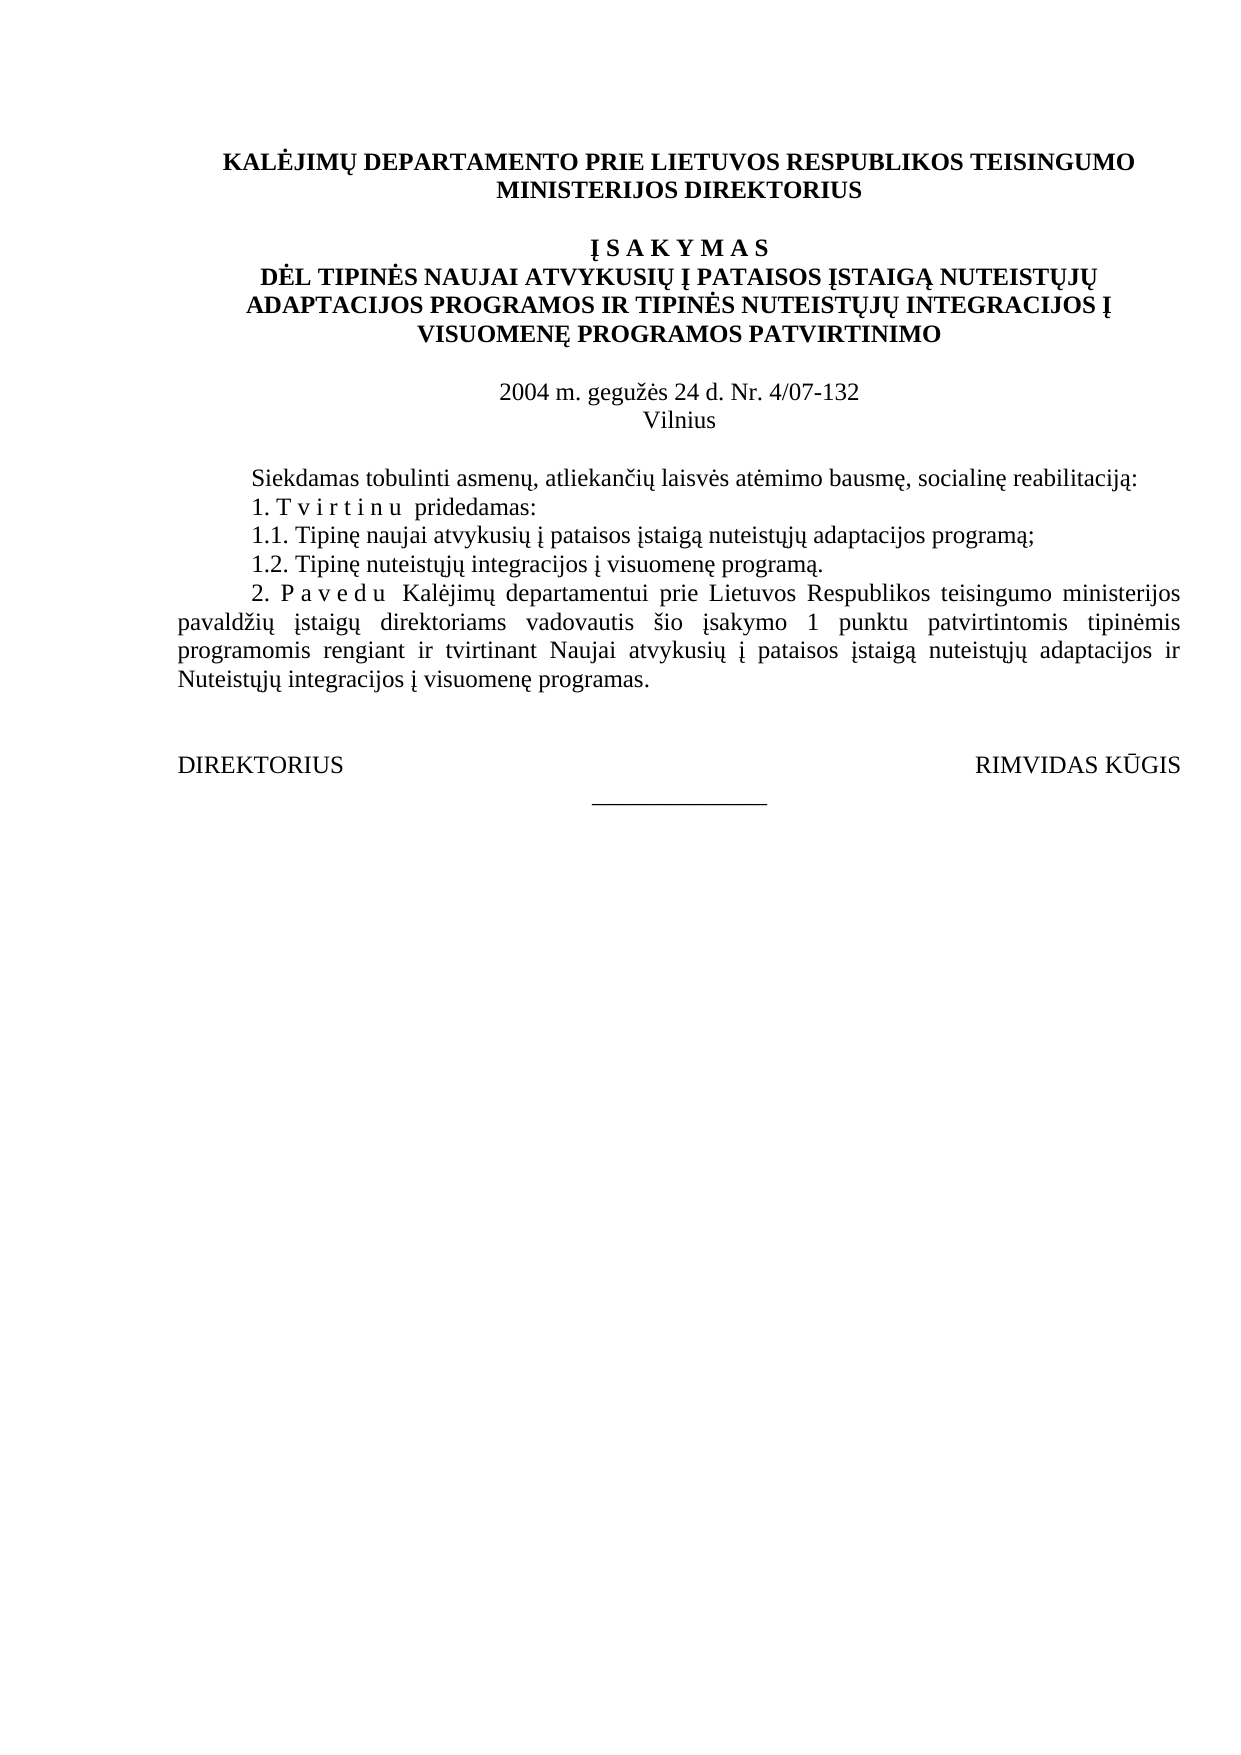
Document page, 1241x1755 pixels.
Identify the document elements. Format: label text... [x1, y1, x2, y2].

text Vilnius [177, 406, 1181, 434]
text DIREKTORIUS RIMVIDAS KŪGIS [177, 751, 1181, 779]
text Siekdamas tobulinti asmenų, atliekančių laisvės atėmimo bausmę, socialinę reabilitaciją: [177, 463, 1181, 492]
text 2004 m. gegužės 24 d. Nr. 4/07-132 [177, 377, 1181, 406]
text ______________ [177, 779, 1181, 808]
text 1.Tvirtinu pridedamas: [177, 492, 1181, 521]
text 1.1. Tipinę naujai atvykusių į pataisos įstaigą nuteistųjų adaptacijos programą; [177, 521, 1181, 549]
text 2. Pavedu Kalėjimų departamentui prie Lietuvos Respublikos teisingumo ministerijos pavaldžių įstaigų direktoriams vadovautis šio įsakymo 1 punktu patvirtintomis tipinėmis programomis rengiant ir tvirtinant Naujai atvykusių į pataisos įstaigą nuteistųjų adaptacijos ir Nuteistųjų integracijos į visuomenę programas. [177, 578, 1181, 693]
text Į S A K Y M A S [177, 233, 1181, 262]
text KALĖJIMŲ DEPARTAMENTO PRIE LIETUVOS RESPUBLIKOS TEISINGUMO MINISTERIJOS DIREKTORIUS [177, 147, 1181, 204]
text 1.2. Tipinę nuteistųjų integracijos į visuomenę programą. [177, 549, 1181, 578]
text DĖL TIPINĖS NAUJAI ATVYKUSIŲ Į PATAISOS ĮSTAIGĄ NUTEISTŲJŲ ADAPTACIJOS PROGRAMOS IR TIPINĖS NUTEISTŲJŲ INTEGRACIJOS Į VISUOMENĘ PROGRAMOS PATVIRTINIMO [177, 262, 1181, 348]
